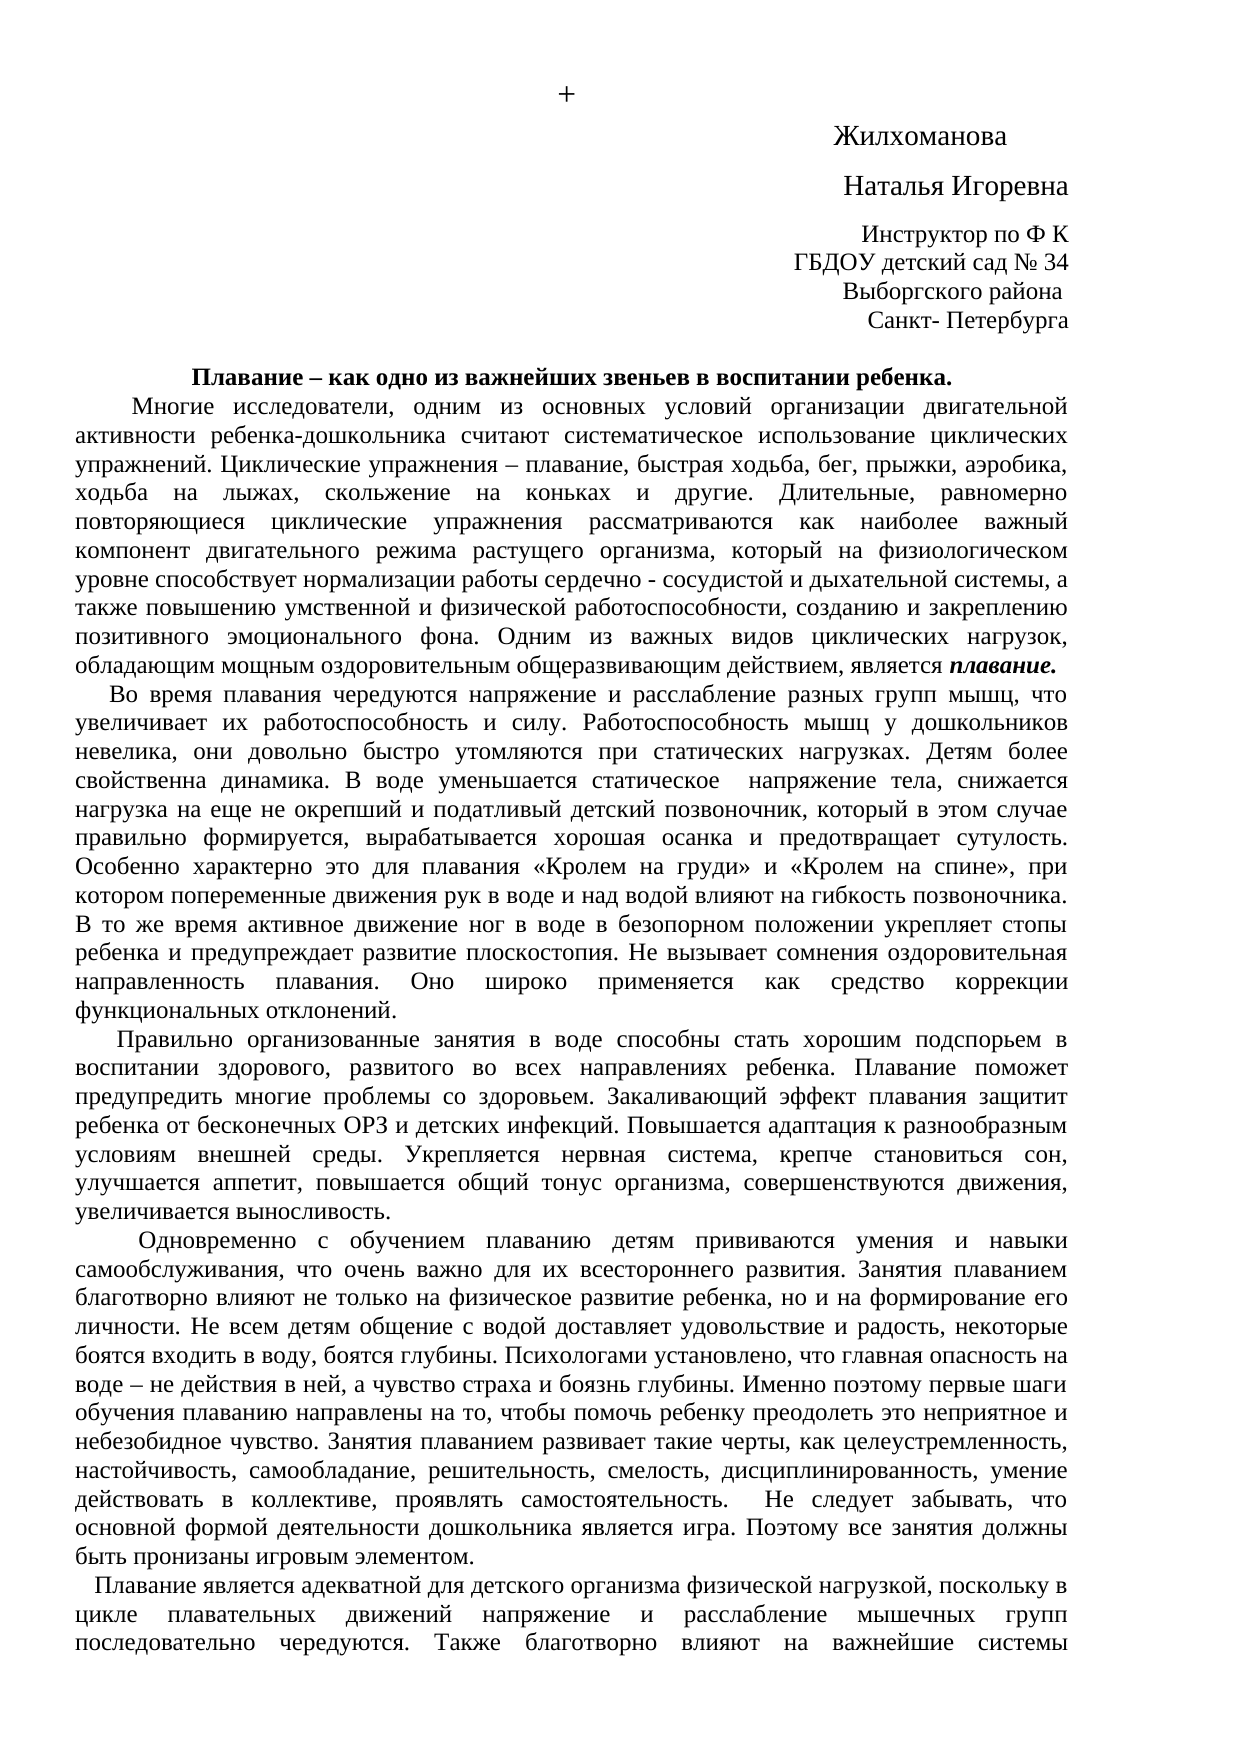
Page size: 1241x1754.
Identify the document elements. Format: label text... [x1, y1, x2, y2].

text Жилхоманова [75, 118, 1069, 152]
text Одновременно с обучением плаванию детям прививаются умения и навыки самообслуживания, что очень важно для их всестороннего развития. Занятия плаванием благотворно влияют не только на физическое развитие ребенка, но и на формирование его личности. Не всем детям общение с водой доставляет удовольствие и радость, некоторые боятся входить в воду, боятся глубины. Психологами установлено, что главная опасность на воде – не действия в ней, а чувство страха и боязнь глубины. Именно поэтому первые шаги обучения плаванию направлены на то, чтобы помочь ребенку преодолеть это неприятное и небезобидное чувство. Занятия плаванием развивает такие черты, как целеустремленность, настойчивость, самообладание, решительность, смелость, дисциплинированность, умение действовать в коллективе, проявлять самостоятельность. Не следует забывать, что основной формой деятельности дошкольника является игра. Поэтому все занятия должны быть пронизаны игровым элементом. [75, 1225, 1069, 1570]
text Во время плавания чередуются напряжение и расслабление разных групп мышц, что увеличивает их работоспособность и силу. Работоспособность мышц у дошкольников невелика, они довольно быстро утомляются при статических нагрузках. Детям более свойственна динамика. В воде уменьшается статическое напряжение тела, снижается нагрузка на еще не окрепший и податливый детский позвоночник, который в этом случае правильно формируется, вырабатывается хорошая осанка и предотвращает сутулость. Особенно характерно это для плавания «Кролем на груди» и «Кролем на спине», при котором попеременные движения рук в воде и над водой влияют на гибкость позвоночника. В то же время активное движение ног в воде в безопорном положении укрепляет стопы ребенка и предупреждает развитие плоскостопия. Не вызывает сомнения оздоровительная направленность плавания. Оно широко применяется как средство коррекции функциональных отклонений. [75, 679, 1069, 1024]
text Наталья Игоревна [75, 168, 1069, 202]
text Санкт- Петербурга [75, 305, 1069, 334]
text ГБДОУ детский сад № 34 [75, 247, 1069, 276]
text Многие исследователи, одним из основных условий организации двигательной активности ребенка-дошкольника считают систематическое использование циклических упражнений. Циклические упражнения – плавание, быстрая ходьба, бег, прыжки, аэробика, ходьба на лыжах, скольжение на коньках и другие. Длительные, равномерно повторяющиеся циклические упражнения рассматриваются как наиболее важный компонент двигательного режима растущего организма, который на физиологическом уровне способствует нормализации работы сердечно - сосудистой и дыхательной системы, а также повышению умственной и физической работоспособности, созданию и закреплению позитивного эмоционального фона. Одним из важных видов циклических нагрузок, обладающим мощным оздоровительным общеразвивающим действием, является плавание. [75, 391, 1069, 679]
text Плавание – как одно из важнейших звеньев в воспитании ребенка. [75, 362, 1069, 391]
text Правильно организованные занятия в воде способны стать хорошим подспорьем в воспитании здорового, развитого во всех направлениях ребенка. Плавание поможет предупредить многие проблемы со здоровьем. Закаливающий эффект плавания защитит ребенка от бесконечных ОРЗ и детских инфекций. Повышается адаптация к разнообразным условиям внешней среды. Укрепляется нервная система, крепче становиться сон, улучшается аппетит, повышается общий тонус организма, совершенствуются движения, увеличивается выносливость. [75, 1024, 1069, 1225]
text Инструктор по Ф К [75, 219, 1069, 247]
text Плавание является адекватной для детского организма физической нагрузкой, поскольку в цикле плавательных движений напряжение и расслабление мышечных групп последовательно чередуются. Также благотворно влияют на важнейшие системы [75, 1570, 1069, 1656]
text Выборгского района [75, 276, 1069, 305]
